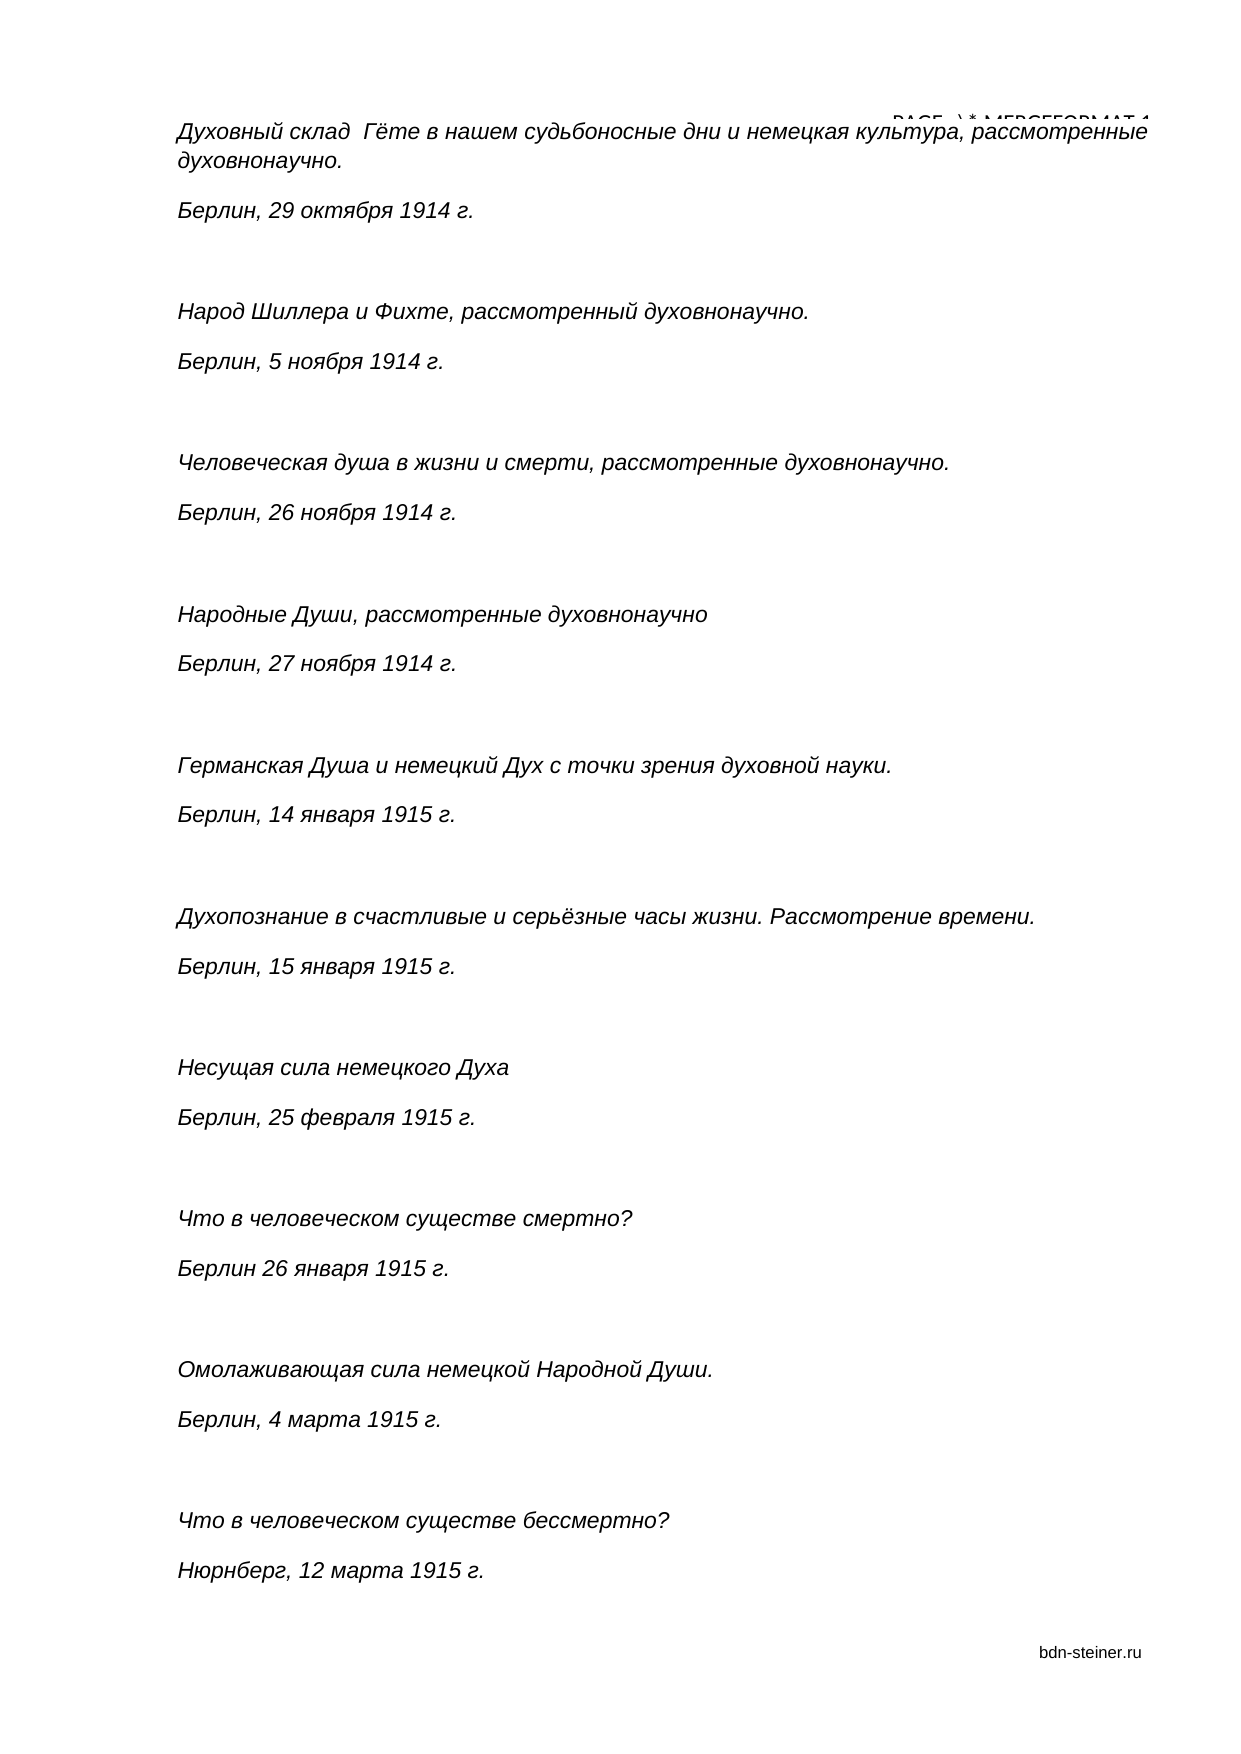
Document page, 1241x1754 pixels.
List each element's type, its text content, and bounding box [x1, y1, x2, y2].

text Берлин, 5 ноября 1914 г. [177, 348, 1152, 374]
text Берлин, 27 ноября 1914 г. [177, 650, 1152, 677]
text Несущая сила немецкого Духа [177, 1054, 1152, 1080]
text Берлин, 26 ноября 1914 г. [177, 499, 1152, 526]
text Духовный склад Гёте в нашем судьбоносные дни и немецкая культура, рассмотренные духовнонаучно. [177, 118, 1152, 173]
text Берлин, 29 октября 1914 г. [177, 197, 1152, 223]
text Духопознание в счастливые и серьёзные часы жизни. Рассмотрение времени. [177, 903, 1152, 929]
text Берлин, 25 февраля 1915 г. [177, 1104, 1152, 1130]
text Берлин, 15 января 1915 г. [177, 953, 1152, 979]
text Что в человеческом существе бессмертно? [177, 1507, 1152, 1534]
text Нюрнберг, 12 марта 1915 г. [177, 1557, 1152, 1583]
text Омолаживающая сила немецкой Народной Души. [177, 1356, 1152, 1383]
text Берлин, 4 марта 1915 г. [177, 1406, 1152, 1432]
text Германская Душа и немецкий Дух с точки зрения духовной науки. [177, 752, 1152, 778]
text Берлин, 14 января 1915 г. [177, 801, 1152, 828]
text Что в человеческом существе смертно? [177, 1205, 1152, 1231]
text Народные Души, рассмотренные духовнонаучно [177, 601, 1152, 627]
text Человеческая душа в жизни и смерти, рассмотренные духовнонаучно. [177, 449, 1152, 476]
text Берлин 26 января 1915 г. [177, 1255, 1152, 1281]
text Народ Шиллера и Фихте, рассмотренный духовнонаучно. [177, 298, 1152, 324]
